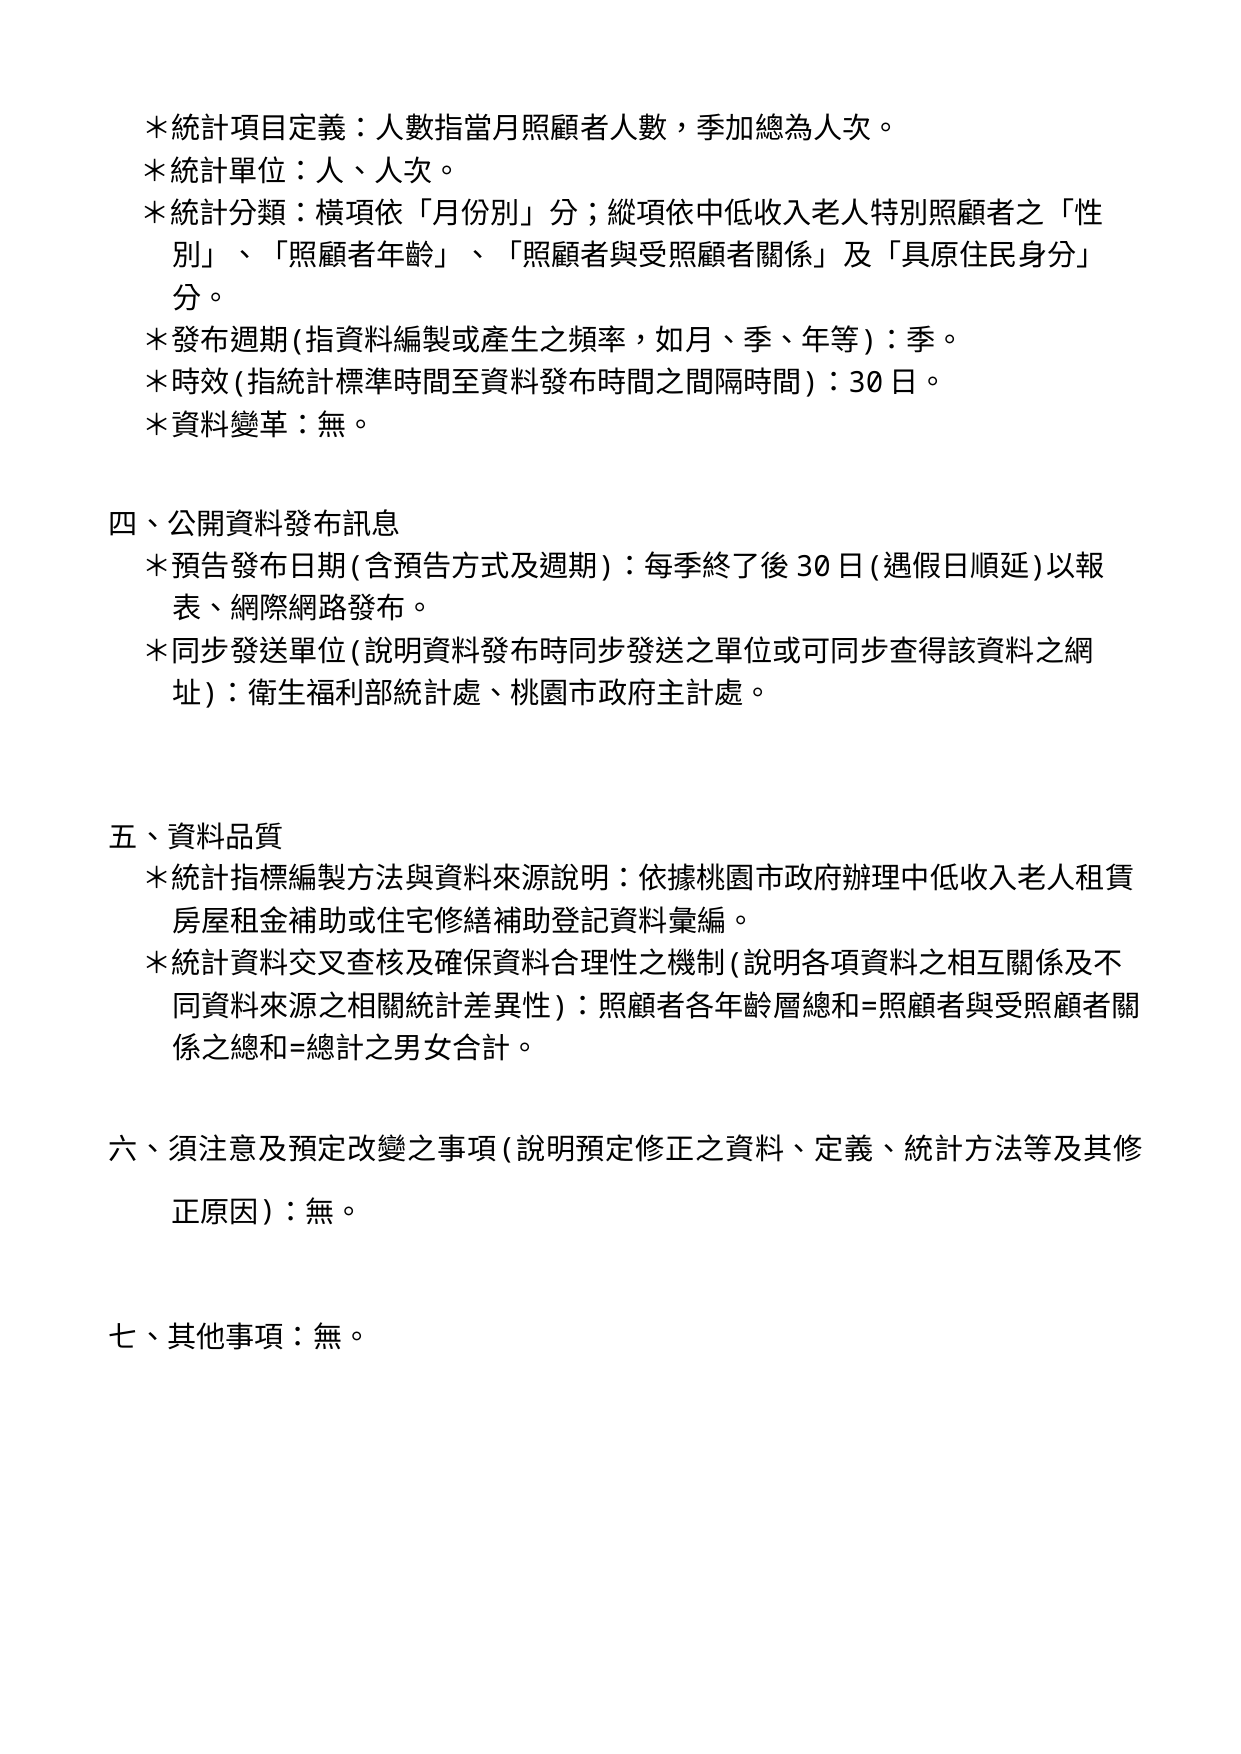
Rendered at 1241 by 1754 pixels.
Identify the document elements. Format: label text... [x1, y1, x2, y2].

table_header 統計資料背景說明 資料種類：社會福利服務統計 資料項目：桃園市中低收入老人特別照顧津貼照顧者概況 一、發布及編製機關單位 ＊發布機關、單位：桃園市政府社會局會計室 ＊編製單位：桃園市政府社會局老人福利科 ＊聯絡電話：(03)3322101#6444 ＊傳真：(03)3392981 ＊電子信箱：10030265@mail.tycg.gov.tw 二、發布形式 ＊口頭： ( )記者會或說明會 ＊書面： ( )新聞稿 ( )報表 ( )書刊，刊名： ＊電子媒體： ( )線上書刊及資料庫， 網址： ( )磁片 ( )光碟片 (√)其他 Open Document File (odf)、Portable Document Format (pdf) 或Excel檔案。 三、資料範圍、週期及時效 ＊統計地區範圍及對象：凡桃園市依據中低收入老人特別照顧津貼發給辦法規定辦理者，均為統計對象。 ＊統計標準時間：第1季以1至3月、第2季以4至6月、第3季以7至9月、第4季以10至12月之事實為準。 ＊統計項目定義：人數指當月照顧者人數，季加總為人次。 ＊統計單位：人、人次。 ＊統計分類：橫項依「月份別」分；縱項依中低收入老人特別照顧者之「性別」、「照顧者年齡」、「照顧者與受照顧者關係」及「具原住民身分」分。 ＊發布週期(指資料編製或產生之頻率，如月、季、年等)：季。 ＊時效(指統計標準時間至資料發布時間之間隔時間)：30日。 ＊資料變革：無。 四、公開資料發布訊息 ＊預告發布日期(含預告方式及週期)：每季終了後30日(遇假日順延)以報表、網際網路發布。 ＊同步發送單位(說明資料發布時同步發送之單位或可同步查得該資料之網址)：衛生福利部統計處、桃園市政府主計處。 五、資料品質 ＊統計指標編製方法與資料來源說明：依據桃園市政府辦理中低收入老人租賃房屋租金補助或住宅修繕補助登記資料彙編。 ＊統計資料交叉查核及確保資料合理性之機制(說明各項資料之相互關係及不同資料來源之相關統計差異性)：照顧者各年齡層總和=照顧者與受照顧者關係之總和=總計之男女合計。 六、須注意及預定改變之事項(說明預定修正之資料、定義、統計方法等及其修正原因)：無。 七、其他事項：無。 [98, 105, 1155, 1480]
